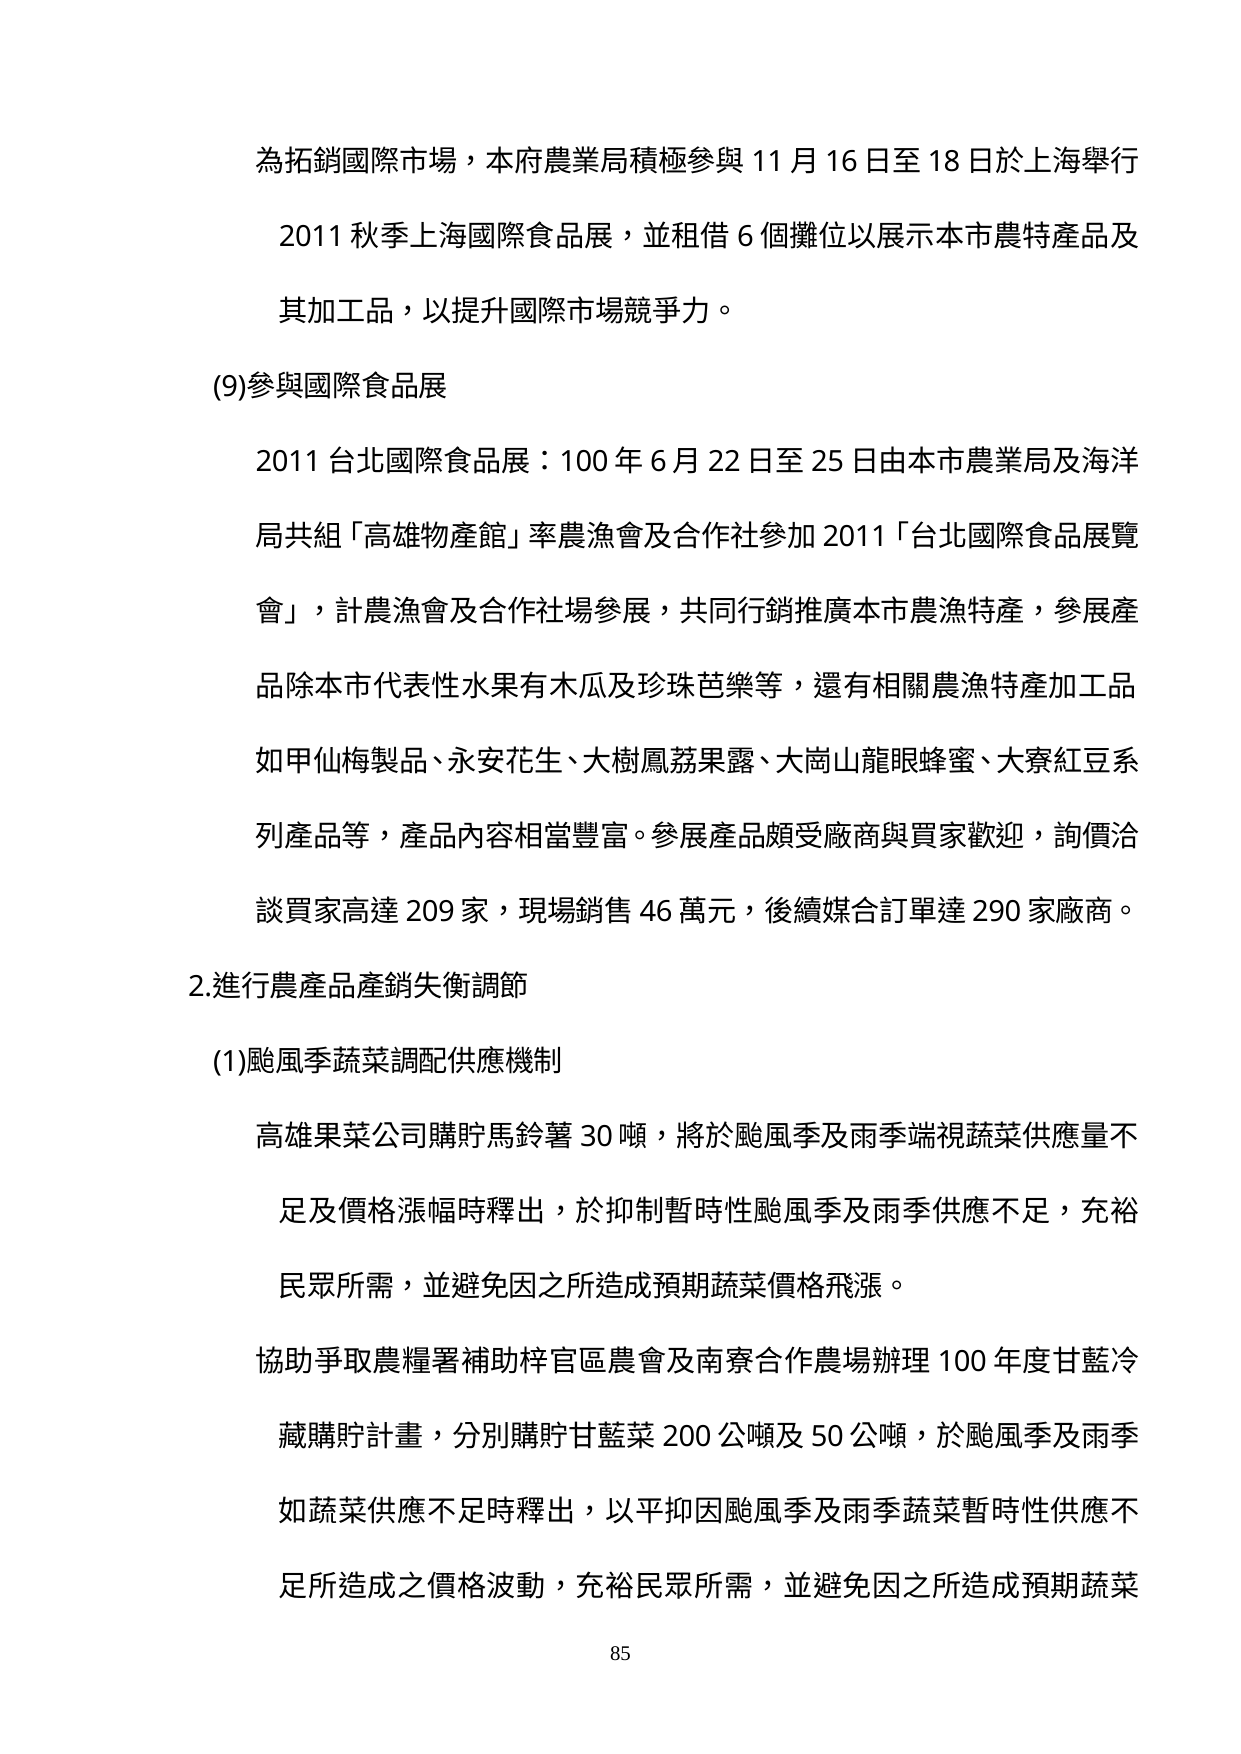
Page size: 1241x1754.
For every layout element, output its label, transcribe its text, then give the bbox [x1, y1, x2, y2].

text 2011台北國際食品展：100年6月22日至25日由本市農業局及海洋局共組「高雄物產館」率農漁會及合作社參加2011「台北國際食品展覽會」，計農漁會及合作社場參展，共同行銷推廣本市農漁特產，參展產品除本市代表性水果有木瓜及珍珠芭樂等，還有相關農漁特產加工品，如甲仙梅製品、永安花生、大樹鳳荔果露、大崗山龍眼蜂蜜、大寮紅豆系列產品等，產品內容相當豐富。參展產品頗受廠商與買家歡迎，詢價洽談買家高達209家，現場銷售46萬元，後續媒合訂單達290家廠商。 [255, 421, 1140, 946]
text 為拓銷國際市場，本府農業局積極參與11月16日至18日於上海舉行2011秋季上海國際食品展，並租借6個攤位以展示本市農特產品及其加工品，以提升國際市場競爭力。 [255, 121, 1140, 346]
text 高雄果菜公司購貯馬鈴薯30噸，將於颱風季及雨季端視蔬菜供應量不足及價格漲幅時釋出，於抑制暫時性颱風季及雨季供應不足，充裕民眾所需，並避免因之所造成預期蔬菜價格飛漲。 [255, 1096, 1140, 1321]
text 協助爭取農糧署補助梓官區農會及南寮合作農場辦理100年度甘藍冷藏購貯計畫，分別購貯甘藍菜200公噸及50公噸，於颱風季及雨季如蔬菜供應不足時釋出，以平抑因颱風季及雨季蔬菜暫時性供應不足所造成之價格波動，充裕民眾所需，並避免因之所造成預期蔬菜 [255, 1321, 1140, 1621]
text (9)參與國際食品展 [213, 346, 1140, 421]
text 2.進行農產品產銷失衡調節 [188, 946, 1140, 1021]
text (1)颱風季蔬菜調配供應機制 [213, 1021, 1140, 1096]
